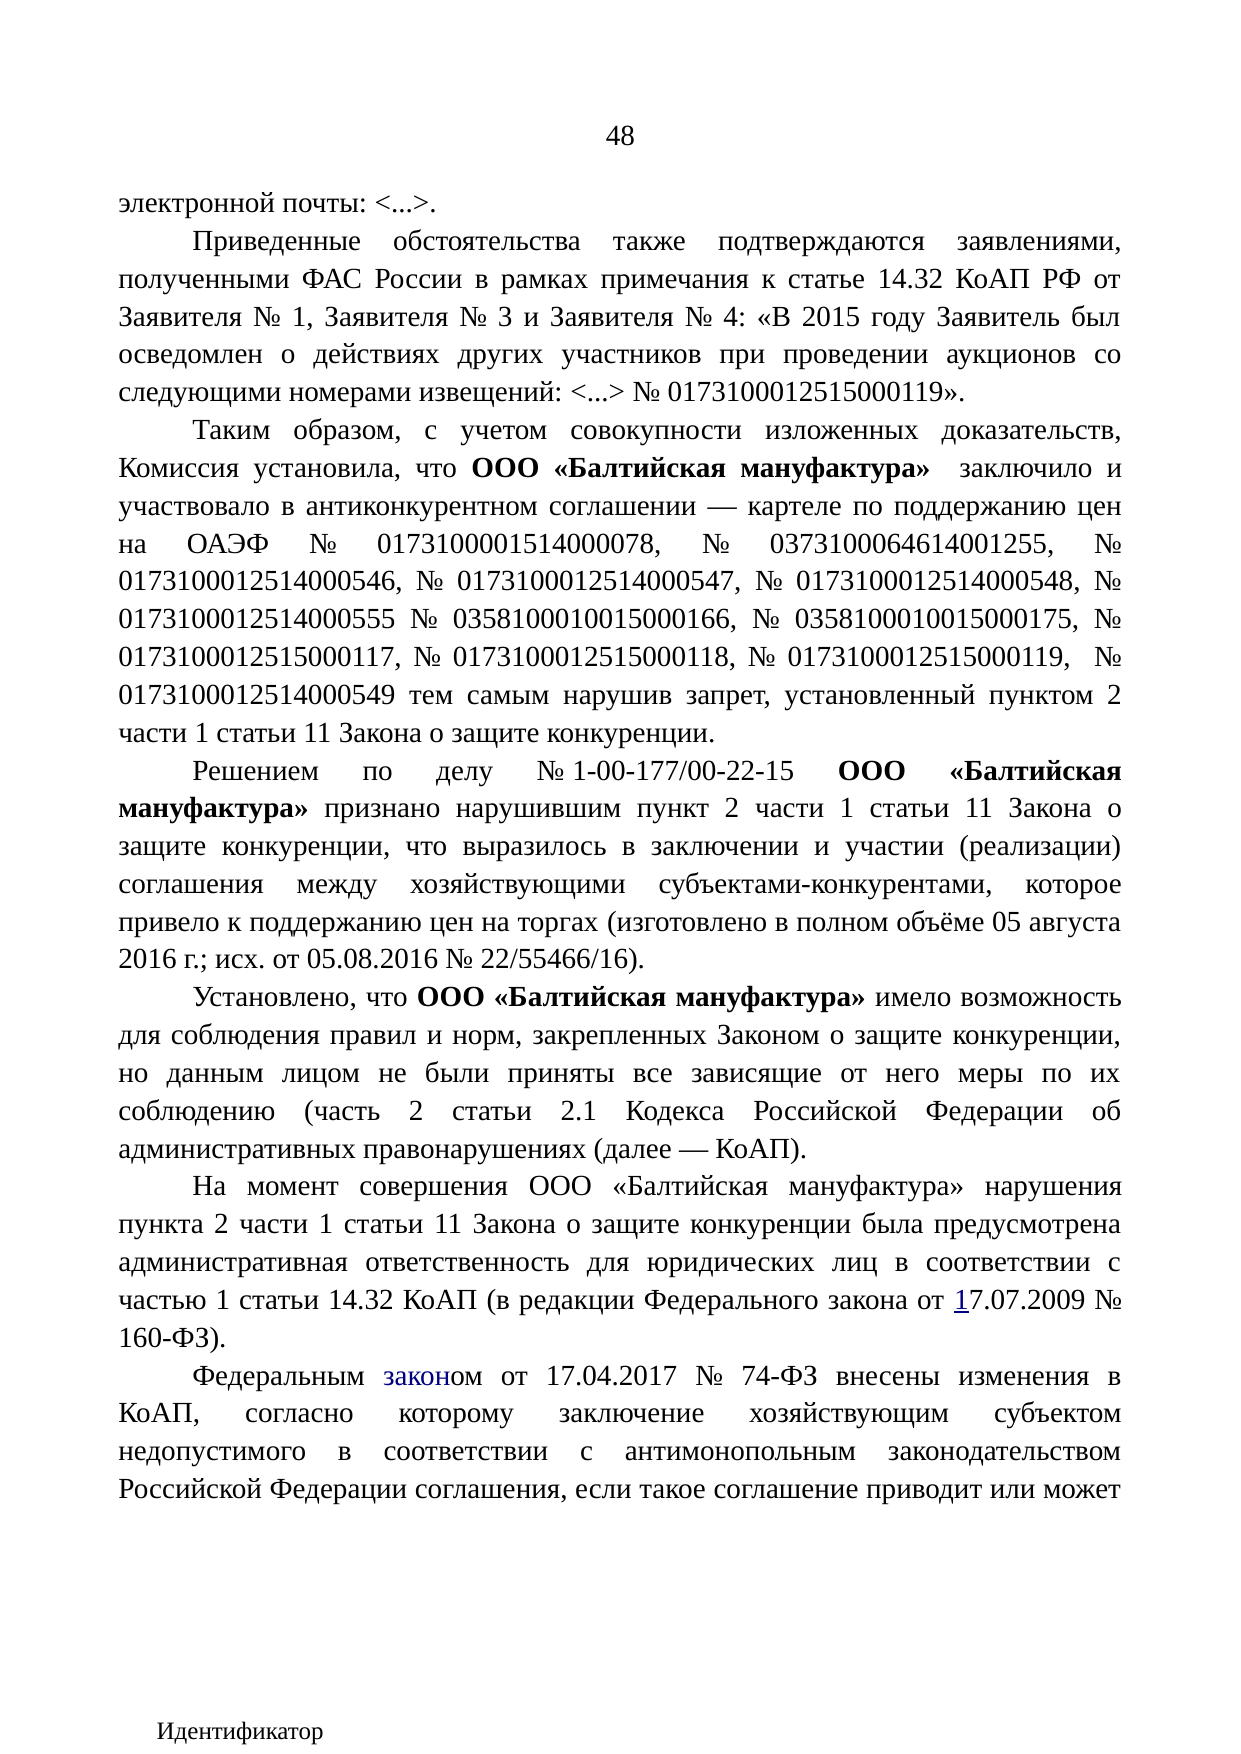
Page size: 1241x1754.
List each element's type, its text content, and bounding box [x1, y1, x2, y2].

text Таким образом, с учетом совокупности изложенных доказательств, Комиссия установила, что ООО «Балтийская мануфактура» заключило и участвовало в антиконкурентном соглашении — картеле по поддержанию цен на ОАЭФ № 0173100001514000078, № 0373100064614001255, № 0173100012514000546, № 0173100012514000547, № 0173100012514000548, № 0173100012514000555 № 0358100010015000166, № 0358100010015000175, № 0173100012515000117, № 0173100012515000118, № 0173100012515000119, № 0173100012514000549 тем самым нарушив запрет, установленный пунктом 2 части 1 статьи 11 Закона о защите конкуренции. [118, 408, 1122, 748]
text Установлено, что ООО «Балтийская мануфактура» имело возможность для соблюдения правил и норм, закрепленных Законом о защите конкуренции, но данным лицом не были приняты все зависящие от него меры по их соблюдению (часть 2 статьи 2.1 Кодекса Российской Федерации об административных правонарушениях (далее — КоАП). [118, 975, 1122, 1164]
text электронной почты: <...>. [118, 181, 1122, 219]
text На момент совершения ООО «Балтийская мануфактура» нарушения пункта 2 части 1 статьи 11 Закона о защите конкуренции была предусмотрена административная ответственность для юридических лиц в соответствии с частью 1 статьи 14.32 КоАП (в редакции Федерального закона от 17.07.2009 № 160-ФЗ). [118, 1164, 1122, 1353]
text Федеральным законом от 17.04.2017 № 74-ФЗ внесены изменения в КоАП, согласно которому заключение хозяйствующим субъектом недопустимого в соответствии с антимонопольным законодательством Российской Федерации соглашения, если такое соглашение приводит или может [118, 1353, 1122, 1504]
text Решением по делу № 1-00-177/00-22-15 ООО «Балтийская мануфактура» признано нарушившим пункт 2 части 1 статьи 11 Закона о защите конкуренции, что выразилось в заключении и участии (реализации) соглашения между хозяйствующими субъектами-конкурентами, которое привело к поддержанию цен на торгах (изготовлено в полном объёме 05 августа 2016 г.; исх. от 05.08.2016 № 22/55466/16). [118, 748, 1122, 975]
text Приведенные обстоятельства также подтверждаются заявлениями, полученными ФАС России в рамках примечания к статье 14.32 КоАП РФ от Заявителя № 1, Заявителя № 3 и Заявителя № 4: «В 2015 году Заявитель был осведомлен о действиях других участников при проведении аукционов со следующими номерами извещений: <...> № 0173100012515000119». [118, 219, 1122, 408]
